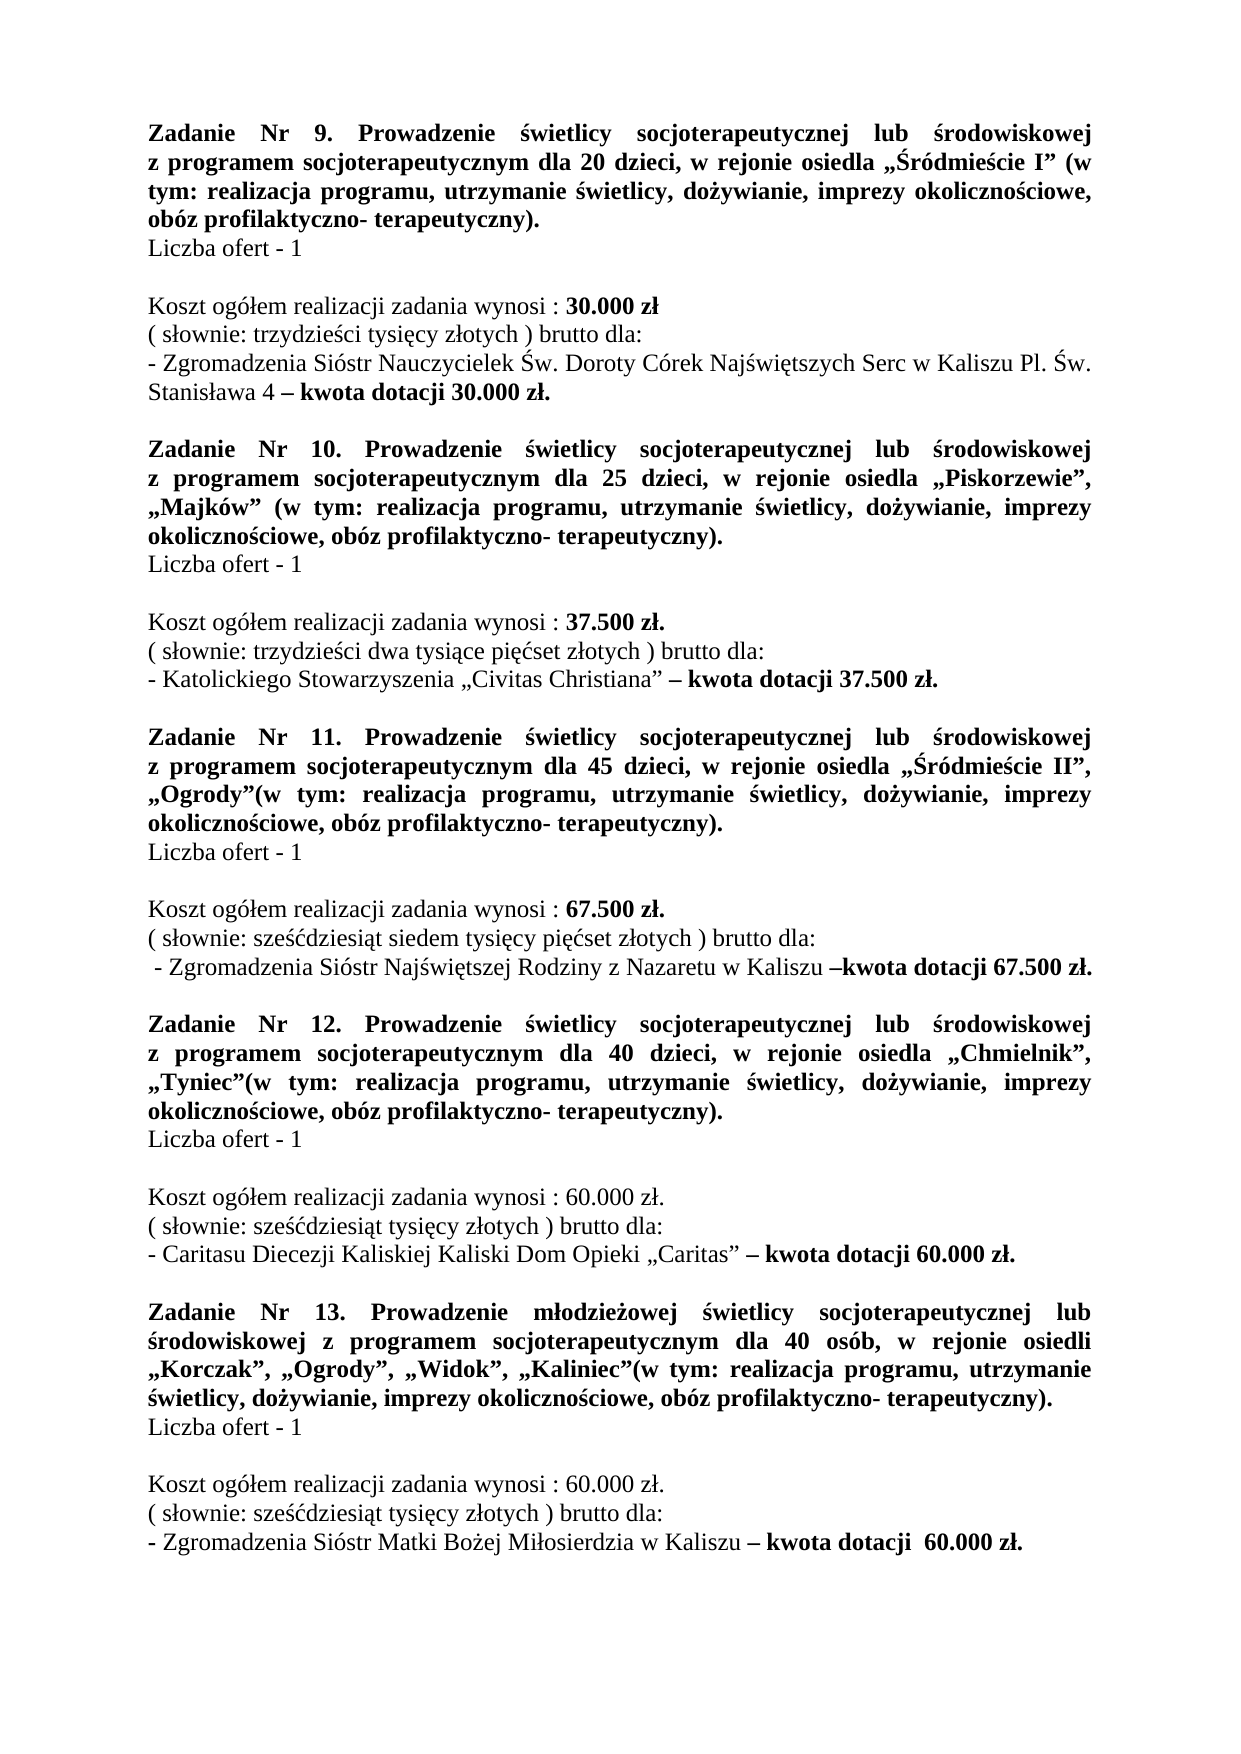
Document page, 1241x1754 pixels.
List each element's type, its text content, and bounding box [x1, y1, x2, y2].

text Koszt ogółem realizacji zadania wynosi : 30.000 zł [148, 291, 1092, 319]
text - Caritasu Diecezji Kaliskiej Kaliski Dom Opieki „Caritas” – kwota dotacji 60.000 zł. [148, 1239, 1092, 1268]
text Koszt ogółem realizacji zadania wynosi : 60.000 zł. [148, 1469, 1092, 1498]
text ( słownie: sześćdziesiąt siedem tysięcy pięćset złotych ) brutto dla: [148, 923, 1092, 952]
text Zadanie Nr 10. Prowadzenie świetlicy socjoterapeutycznej lub środowiskowej z programem socjoterapeutycznym dla 25 dzieci, w rejonie osiedla „Piskorzewie”, „Majków” (w tym: realizacja programu, utrzymanie świetlicy, dożywianie, imprezy okolicznościowe, obóz profilaktyczno- terapeutyczny). [148, 434, 1092, 549]
text - Zgromadzenia Sióstr Najświętszej Rodziny z Nazaretu w Kaliszu –kwota dotacji 67.500 zł. [148, 952, 1092, 981]
text Liczba ofert - 1 [148, 837, 1092, 866]
text Zadanie Nr 9. Prowadzenie świetlicy socjoterapeutycznej lub środowiskowej z programem socjoterapeutycznym dla 20 dzieci, w rejonie osiedla „Śródmieście I” (w tym: realizacja programu, utrzymanie świetlicy, dożywianie, imprezy okolicznościowe, obóz profilaktyczno- terapeutyczny). [148, 118, 1092, 233]
text Koszt ogółem realizacji zadania wynosi : 60.000 zł. [148, 1182, 1092, 1211]
text ( słownie: sześćdziesiąt tysięcy złotych ) brutto dla: [148, 1498, 1092, 1527]
text Zadanie Nr 11. Prowadzenie świetlicy socjoterapeutycznej lub środowiskowej z programem socjoterapeutycznym dla 45 dzieci, w rejonie osiedla „Śródmieście II”, „Ogrody”(w tym: realizacja programu, utrzymanie świetlicy, dożywianie, imprezy okolicznościowe, obóz profilaktyczno- terapeutyczny). [148, 722, 1092, 837]
text - Zgromadzenia Sióstr Nauczycielek Św. Doroty Córek Najświętszych Serc w Kaliszu Pl. Św. Stanisława 4 – kwota dotacji 30.000 zł. [148, 348, 1092, 406]
text Zadanie Nr 13. Prowadzenie młodzieżowej świetlicy socjoterapeutycznej lub środowiskowej z programem socjoterapeutycznym dla 40 osób, w rejonie osiedli „Korczak”, „Ogrody”, „Widok”, „Kaliniec”(w tym: realizacja programu, utrzymanie świetlicy, dożywianie, imprezy okolicznościowe, obóz profilaktyczno- terapeutyczny). [148, 1297, 1092, 1412]
text ( słownie: trzydzieści dwa tysiące pięćset złotych ) brutto dla: [148, 636, 1092, 664]
text ( słownie: sześćdziesiąt tysięcy złotych ) brutto dla: [148, 1211, 1092, 1239]
text Liczba ofert - 1 [148, 549, 1092, 578]
text Liczba ofert - 1 [148, 1124, 1092, 1153]
text Liczba ofert - 1 [148, 233, 1092, 262]
text - Zgromadzenia Sióstr Matki Bożej Miłosierdzia w Kaliszu – kwota dotacji 60.000 zł. [148, 1527, 1092, 1556]
text Liczba ofert - 1 [148, 1412, 1092, 1441]
text Koszt ogółem realizacji zadania wynosi : 67.500 zł. [148, 894, 1092, 923]
text Zadanie Nr 12. Prowadzenie świetlicy socjoterapeutycznej lub środowiskowej z programem socjoterapeutycznym dla 40 dzieci, w rejonie osiedla „Chmielnik”, „Tyniec”(w tym: realizacja programu, utrzymanie świetlicy, dożywianie, imprezy okolicznościowe, obóz profilaktyczno- terapeutyczny). [148, 1009, 1092, 1124]
text ( słownie: trzydzieści tysięcy złotych ) brutto dla: [148, 319, 1092, 348]
text - Katolickiego Stowarzyszenia „Civitas Christiana” – kwota dotacji 37.500 zł. [148, 664, 1092, 693]
text Koszt ogółem realizacji zadania wynosi : 37.500 zł. [148, 607, 1092, 636]
